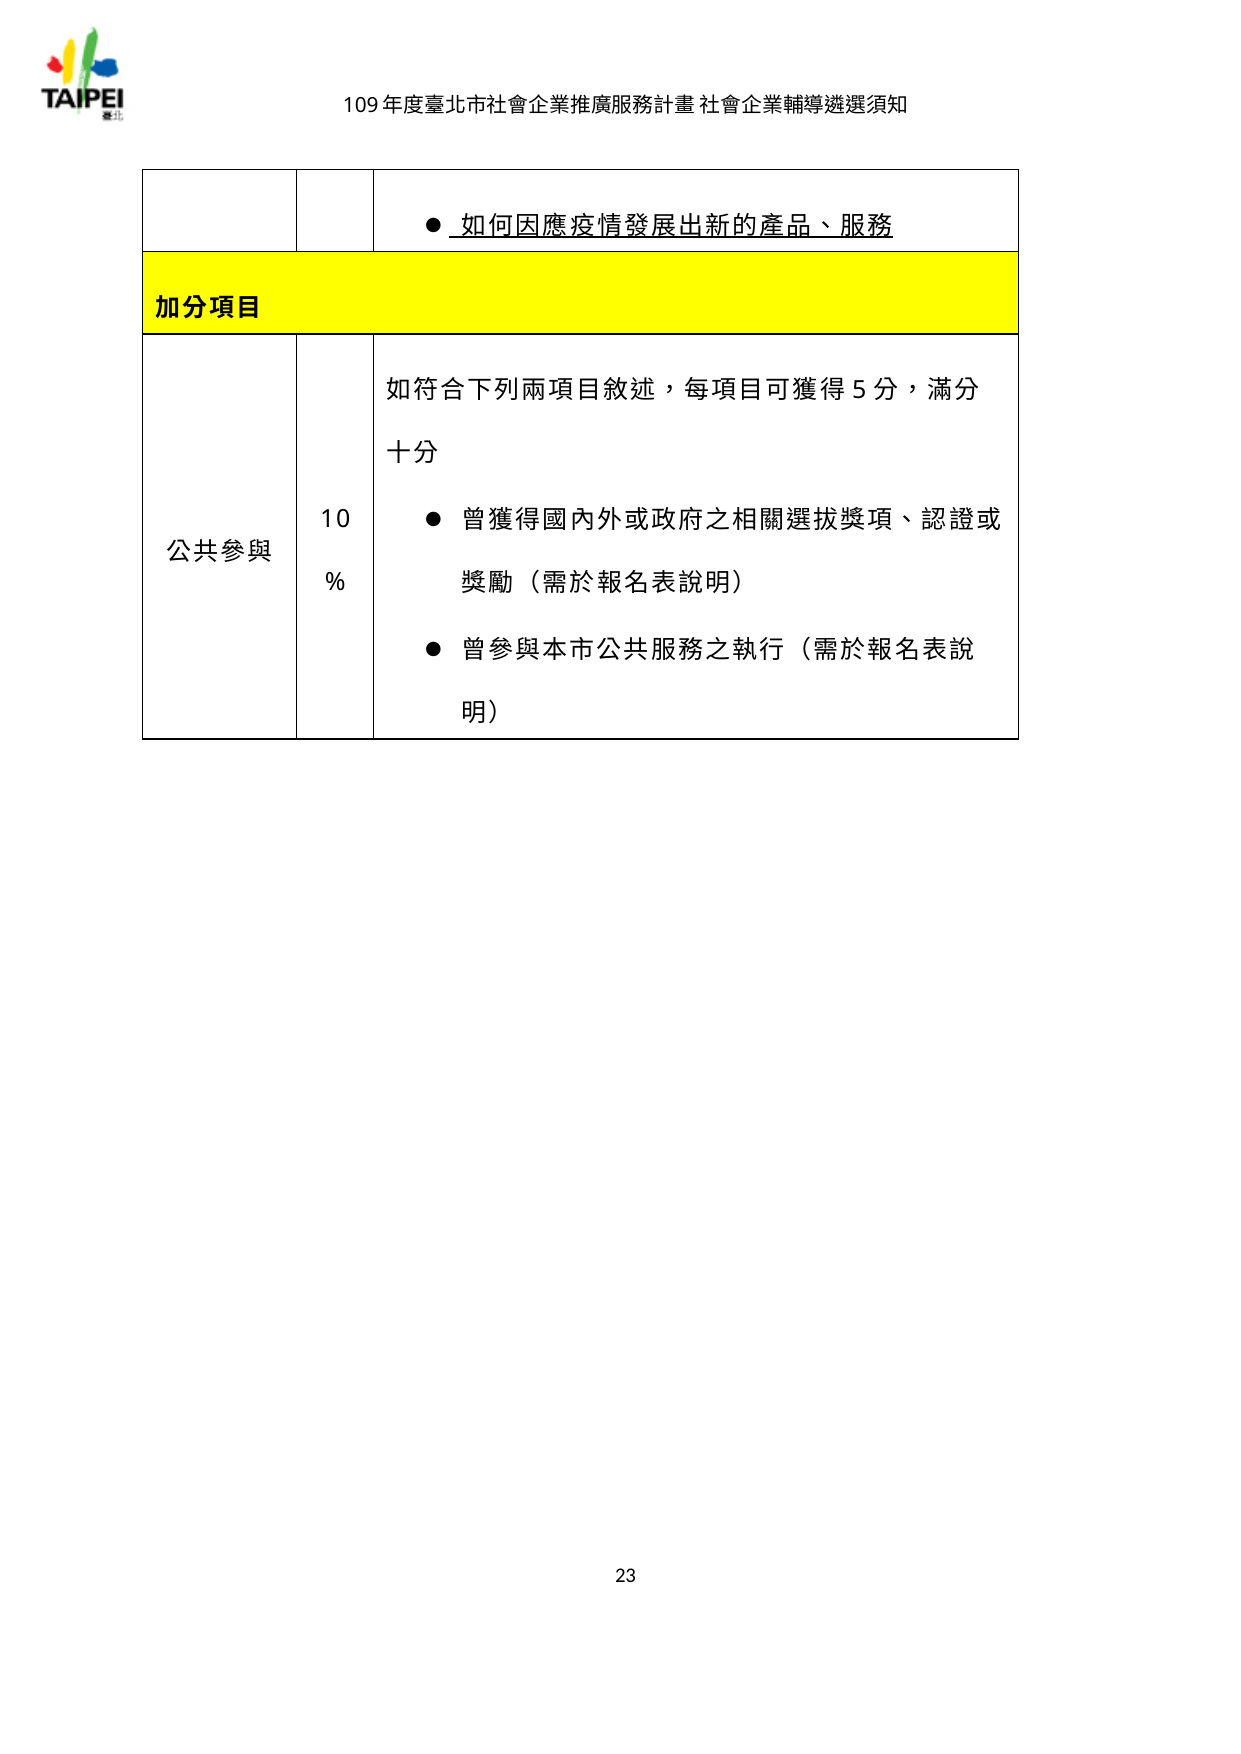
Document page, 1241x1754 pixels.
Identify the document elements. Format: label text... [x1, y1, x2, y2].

table_cell [143, 170, 296, 251]
table_cell 使用創新商業模式以解決團隊所鎖定之社會問題 產品或服務之創新與研發 如何因應疫情發展出新的產品、服務 [374, 170, 1018, 251]
table_cell 10% [297, 335, 373, 738]
table_cell 公共參與 [143, 335, 296, 738]
table_cell 加分項目 [143, 252, 1018, 333]
table_cell [297, 170, 373, 251]
table_cell 如符合下列兩項目敘述，每項目可獲得5分，滿分十分 曾獲得國內外或政府之相關選拔獎項、認證或獎勵（需於報名表說明） 曾參與本市公共服務之執行（需於報名表說明） [374, 335, 1018, 738]
